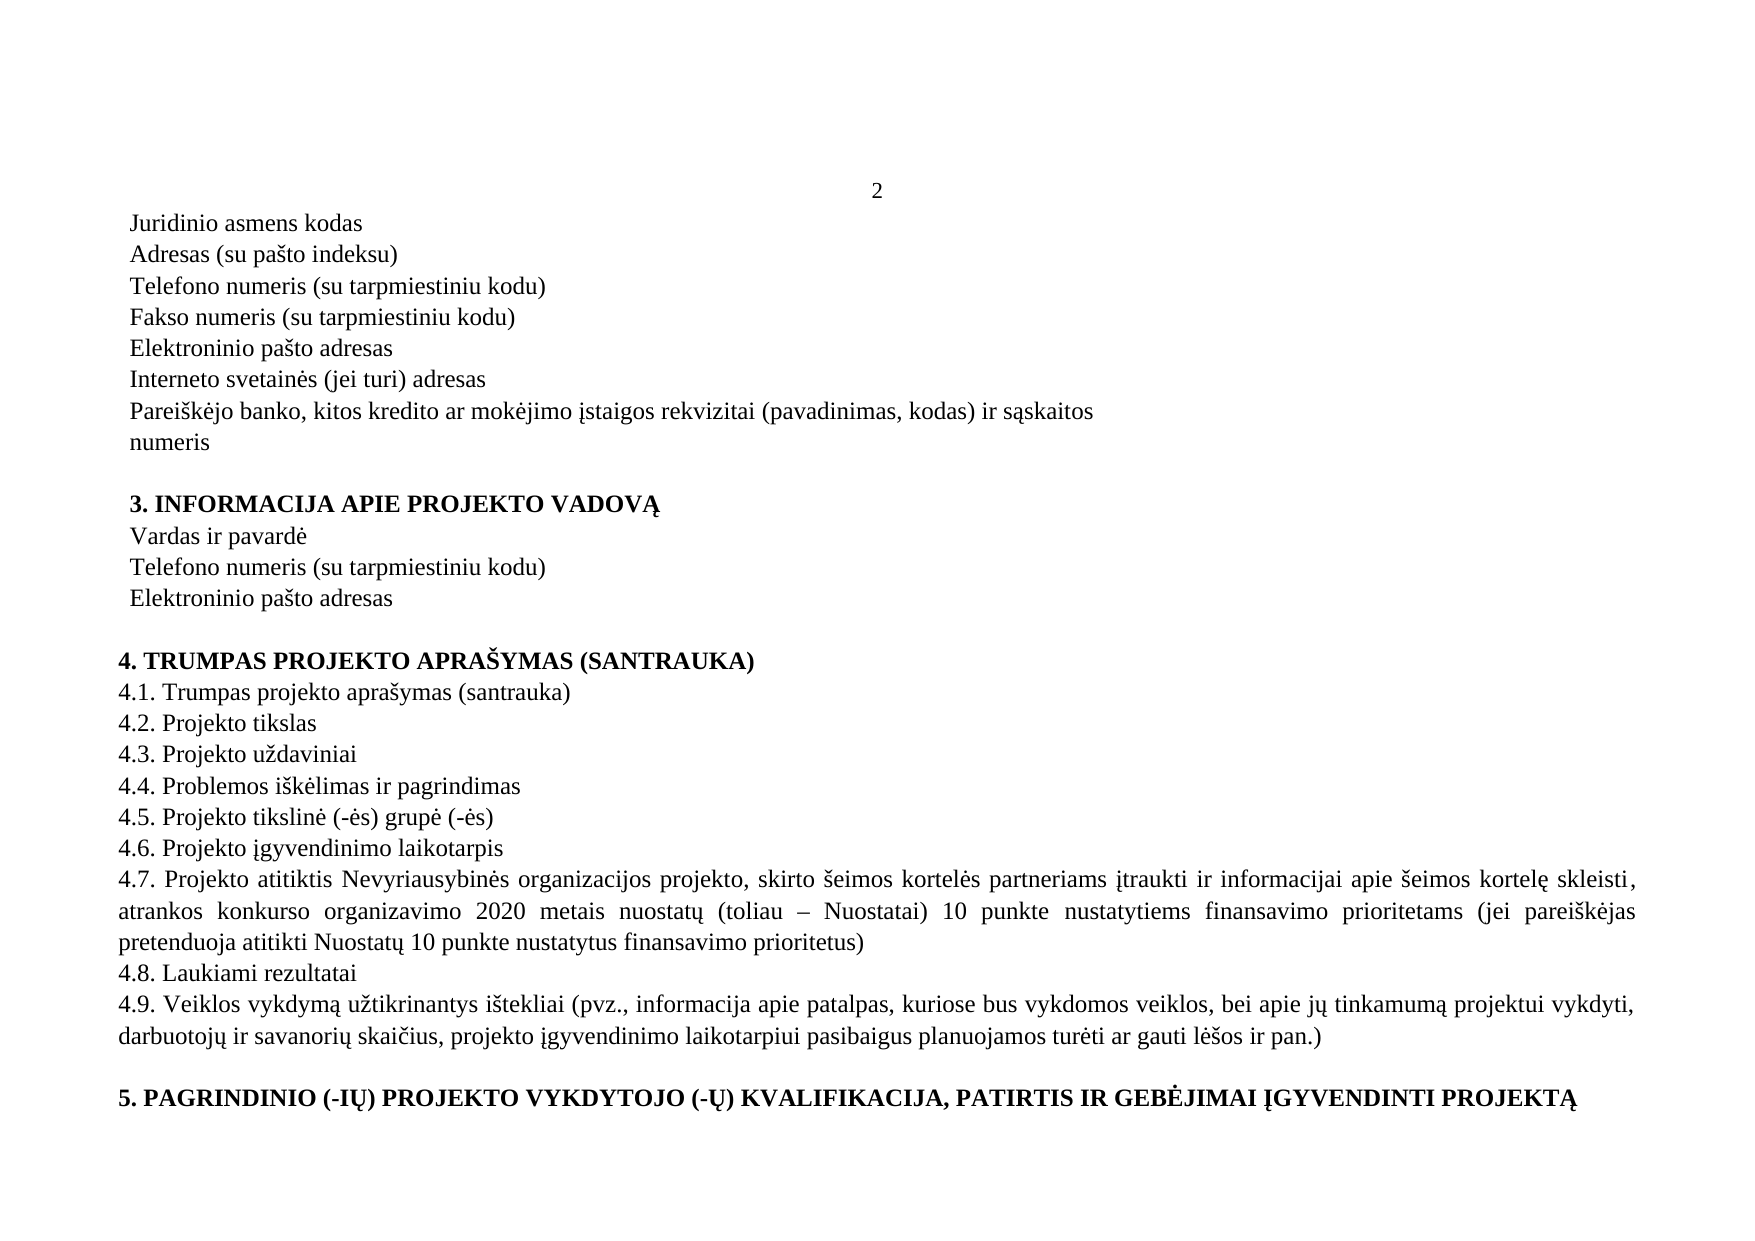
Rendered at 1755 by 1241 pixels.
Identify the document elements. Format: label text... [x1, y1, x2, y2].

text 4.5. Projekto tikslinė (-ės) grupė (-ės) [118, 800, 1636, 832]
text 4.2. Projekto tikslas [118, 707, 1636, 738]
text 4.7. Projekto atitiktis Nevyriausybinės organizacijos projekto, skirto šeimos kortelės partneriams įtraukti ir informacijai apie šeimos kortelę skleisti, atrankos konkurso organizavimo 2020 metais nuostatų (toliau – Nuostatai) 10 punkte nustatytiems finansavimo prioritetams (jei pareiškėjas pretenduoja atitikti Nuostatų 10 punkte nustatytus finansavimo prioritetus) [118, 863, 1636, 957]
text 4.6. Projekto įgyvendinimo laikotarpis [118, 832, 1636, 863]
text 4.3. Projekto uždaviniai [118, 738, 1636, 769]
text 4.9. Veiklos vykdymą užtikrinantys ištekliai (pvz., informacija apie patalpas, kuriose bus vykdomos veiklos, bei apie jų tinkamumą projektui vykdyti, darbuotojų ir savanorių skaičius, projekto įgyvendinimo laikotarpiui pasibaigus planuojamos turėti ar gauti lėšos ir pan.) [118, 988, 1636, 1050]
text 5. PAGRINDINIO (-IŲ) PROJEKTO VYKDYTOJO (-Ų) KVALIFIKACIJA, PATIRTIS IR GEBĖJIMAI ĮGYVENDINTI PROJEKTĄ [118, 1082, 1636, 1113]
text 4.1. Trumpas projekto aprašymas (santrauka) [118, 675, 1636, 707]
table_header Juridinio asmens kodas Adresas (su pašto indeksu) Telefono numeris (su tarpmiestiniu kodu) Fakso numeris (su tarpmiestiniu kodu) Elektroninio pašto adresas Interneto svetainės (jei turi) adresas Pareiškėjo banko, kitos kredito ar mokėjimo įstaigos rekvizitai (pavadinimas, kodas) ir sąskaitos numeris 3. INFORMACIJA APIE PROJEKTO VADOVĄ Vardas ir pavardė Telefono numeris (su tarpmiestiniu kodu) Elektroninio pašto adresas [118, 207, 1142, 613]
text 4.4. Problemos iškėlimas ir pagrindimas [118, 769, 1636, 800]
text 4.8. Laukiami rezultatai [118, 957, 1636, 988]
text 4. TRUMPAS PROJEKTO APRAŠYMAS (SANTRAUKA) [118, 644, 1636, 675]
